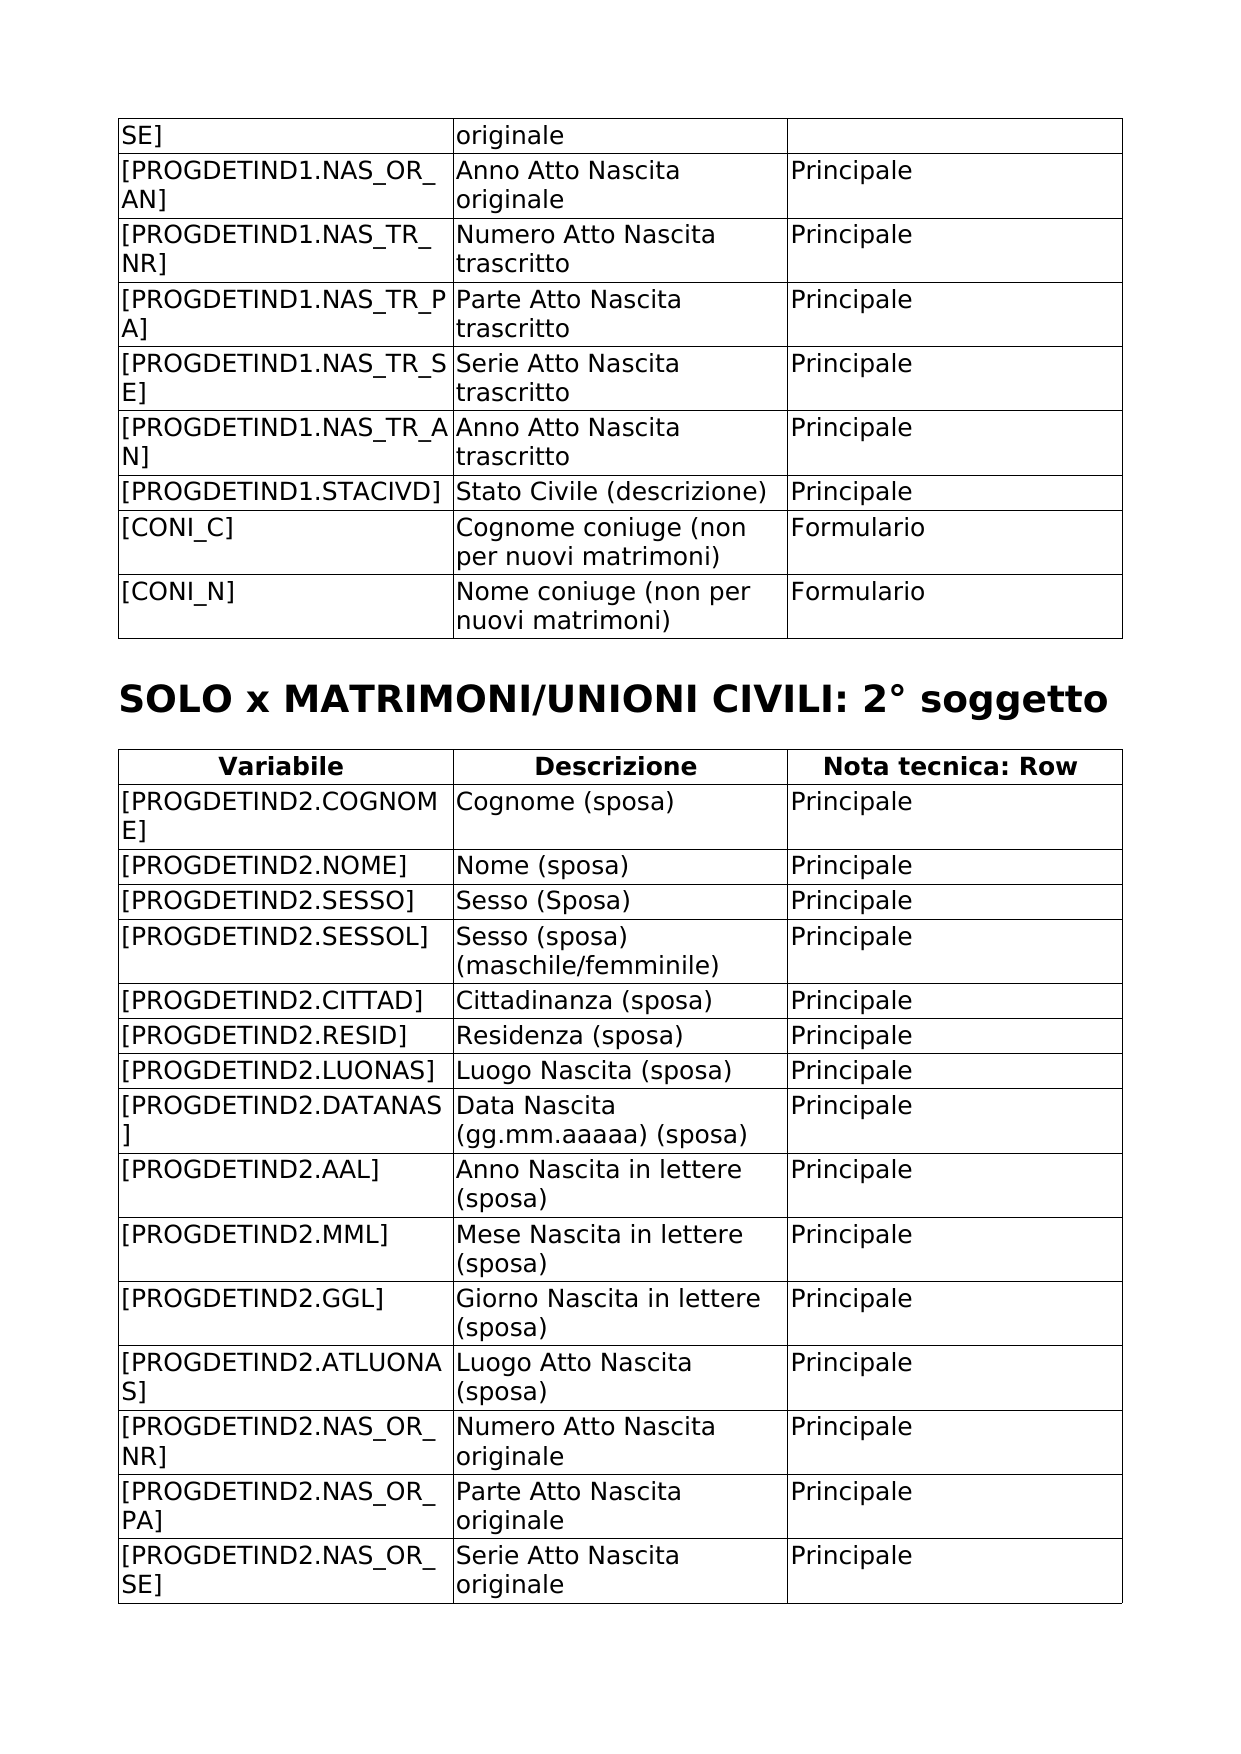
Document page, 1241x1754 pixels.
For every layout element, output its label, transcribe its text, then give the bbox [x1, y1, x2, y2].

table_cell Serie Atto Nascita originale [454, 1539, 787, 1602]
table_cell Cittadinanza (sposa) [454, 984, 787, 1018]
table_cell [PROGDETIND2.DATANAS] [119, 1089, 453, 1152]
table_cell Principale [788, 1475, 1122, 1538]
table_cell Luogo Nascita (sposa) [454, 1054, 787, 1088]
table_cell Principale [788, 411, 1122, 474]
table_header Nota tecnica: Row [788, 750, 1122, 784]
table_cell [PROGDETIND2.NAS_OR_NR] [119, 1411, 453, 1474]
table_cell [PROGDETIND2.COGNOME] [119, 785, 453, 848]
table_cell Principale [788, 1054, 1122, 1088]
table_cell Sesso (sposa) (maschile/femminile) [454, 920, 787, 983]
table_cell Cognome coniuge (non per nuovi matrimoni) [454, 511, 787, 574]
table_cell Anno Atto Nascita trascritto [454, 411, 787, 474]
table_cell [PROGDETIND1.NAS_TR_AN] [119, 411, 453, 474]
table_cell Principale [788, 1089, 1122, 1152]
table_cell [PROGDETIND1.NAS_TR_PA] [119, 283, 453, 346]
table_cell [788, 119, 1122, 153]
table_cell [PROGDETIND2.SESSO] [119, 885, 453, 919]
table_cell Principale [788, 920, 1122, 983]
table_cell Formulario [788, 511, 1122, 574]
table_cell Luogo Atto Nascita (sposa) [454, 1346, 787, 1409]
table_cell Numero Atto Nascita originale [454, 1411, 787, 1474]
table_header Descrizione [454, 750, 787, 784]
table_cell Principale [788, 1218, 1122, 1281]
table_cell Principale [788, 154, 1122, 217]
table_cell [PROGDETIND2.NAS_OR_SE] [119, 1539, 453, 1602]
subtitle SOLO x MATRIMONI/UNIONI CIVILI: 2° soggetto [118, 678, 1122, 722]
table_cell Principale [788, 1282, 1122, 1345]
table_cell Principale [788, 785, 1122, 848]
table_cell [PROGDETIND2.RESID] [119, 1019, 453, 1053]
table_cell Nome coniuge (non per nuovi matrimoni) [454, 575, 787, 638]
table_cell Giorno Nascita in lettere (sposa) [454, 1282, 787, 1345]
table_cell Mese Nascita in lettere (sposa) [454, 1218, 787, 1281]
table_cell [CONI_C] [119, 511, 453, 574]
table_cell Anno Atto Nascita originale [454, 154, 787, 217]
table_cell Cognome (sposa) [454, 785, 787, 848]
table_cell Formulario [788, 575, 1122, 638]
table_cell Parte Atto Nascita originale [454, 1475, 787, 1538]
table_cell Principale [788, 219, 1122, 282]
table_cell Anno Nascita in lettere (sposa) [454, 1154, 787, 1217]
table_cell Principale [788, 1346, 1122, 1409]
table_cell Principale [788, 1019, 1122, 1053]
table_cell originale [454, 119, 787, 153]
table_cell Sesso (Sposa) [454, 885, 787, 919]
table_cell Nome (sposa) [454, 850, 787, 883]
table_cell Principale [788, 984, 1122, 1018]
table_cell [PROGDETIND2.ATLUONAS] [119, 1346, 453, 1409]
table_cell Parte Atto Nascita trascritto [454, 283, 787, 346]
table_cell Principale [788, 1154, 1122, 1217]
table_cell [PROGDETIND2.NAS_OR_PA] [119, 1475, 453, 1538]
table_cell Principale [788, 1539, 1122, 1602]
table_cell Principale [788, 885, 1122, 919]
table_cell [PROGDETIND2.NOME] [119, 850, 453, 883]
table_cell Data Nascita (gg.mm.aaaaa) (sposa) [454, 1089, 787, 1152]
table_header Variabile [119, 750, 453, 784]
table_cell [PROGDETIND2.LUONAS] [119, 1054, 453, 1088]
table_cell [PROGDETIND2.CITTAD] [119, 984, 453, 1018]
table_cell [PROGDETIND2.SESSOL] [119, 920, 453, 983]
table_cell Principale [788, 850, 1122, 883]
table_cell Stato Civile (descrizione) [454, 476, 787, 510]
table_cell [PROGDETIND2.MML] [119, 1218, 453, 1281]
table_cell [PROGDETIND1.STACIVD] [119, 476, 453, 510]
table_cell Numero Atto Nascita trascritto [454, 219, 787, 282]
table_cell [PROGDETIND2.GGL] [119, 1282, 453, 1345]
table_cell Principale [788, 1411, 1122, 1474]
table_cell Principale [788, 347, 1122, 410]
table_cell [PROGDETIND1.NAS_TR_SE] [119, 347, 453, 410]
table_cell [PROGDETIND1.NAS_OR_AN] [119, 154, 453, 217]
table_cell [PROGDETIND2.AAL] [119, 1154, 453, 1217]
table_cell [PROGDETIND1.NAS_TR_NR] [119, 219, 453, 282]
table_cell Principale [788, 283, 1122, 346]
table_cell Principale [788, 476, 1122, 510]
table_cell Residenza (sposa) [454, 1019, 787, 1053]
table_cell SE] [119, 119, 453, 153]
table_cell Serie Atto Nascita trascritto [454, 347, 787, 410]
table_cell [CONI_N] [119, 575, 453, 638]
